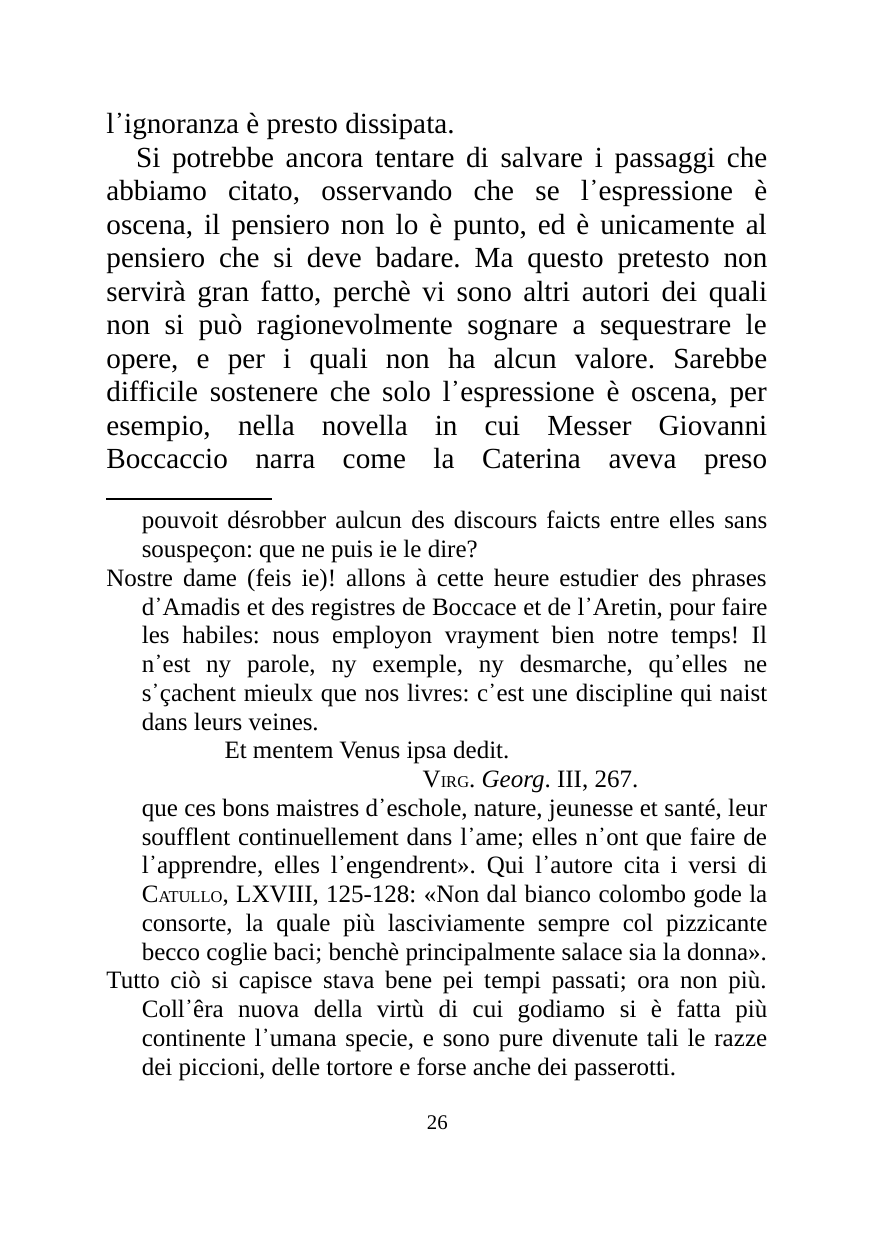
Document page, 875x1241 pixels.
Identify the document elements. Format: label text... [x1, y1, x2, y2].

text Tutto ciò si capisce stava bene pei tempi passati; ora non più. Coll᾽êra nuova della virtù di cui godiamo si è fatta più continente l᾽umana specie, e sono pure divenute tali le razze dei piccioni, delle tortore e forse anche dei passerotti. [106, 965, 768, 1080]
text Nostre dame (feis ie)! allons à cette heure estudier des phrases d᾽Amadis et des registres de Boccace et de l᾽Aretin, pour faire les habiles: nous employon vrayment bien notre temps! Il n᾽est ny parole, ny exemple, ny desmarche, qu᾽elles ne s᾽çachent mieulx que nos livres: c᾽est une discipline qui naist dans leurs veines. [106, 563, 768, 735]
text Et mentem Venus ipsa dedit. [224, 735, 768, 764]
text l᾽ignoranza è presto dissipata. [106, 106, 768, 140]
text Virg. Georg. III, 267. [224, 764, 638, 793]
text Si potrebbe ancora tentare di salvare i passaggi che abbiamo citato, osservando che se l᾽espressione è oscena, il pensiero non lo è punto, ed è unicamente al pensiero che si deve badare. Ma questo pretesto non servirà gran fatto, perchè vi sono altri autori dei quali non si può ragionevolmente sognare a sequestrare le opere, e per i quali non ha alcun valore. Sarebbe difficile sostenere che solo l᾽espressione è oscena, per esempio, nella novella in cui Messer Giovanni Boccaccio narra come la Caterina aveva preso [106, 140, 768, 475]
text pouvoit désrobber aulcun des discours faicts entre elles sans souspeçon: que ne puis ie le dire? [106, 505, 768, 563]
text que ces bons maistres d᾽eschole, nature, jeunesse et santé, leur soufflent continuellement dans l᾽ame; elles n᾽ont que faire de l᾽apprendre, elles l᾽engendrent». Qui l᾽autore cita i versi di Catullo, LXVIII, 125-128: «Non dal bianco colombo gode la consorte, la quale più lasciviamente sempre col pizzicante becco coglie baci; benchè principalmente salace sia la donna». [142, 793, 768, 965]
